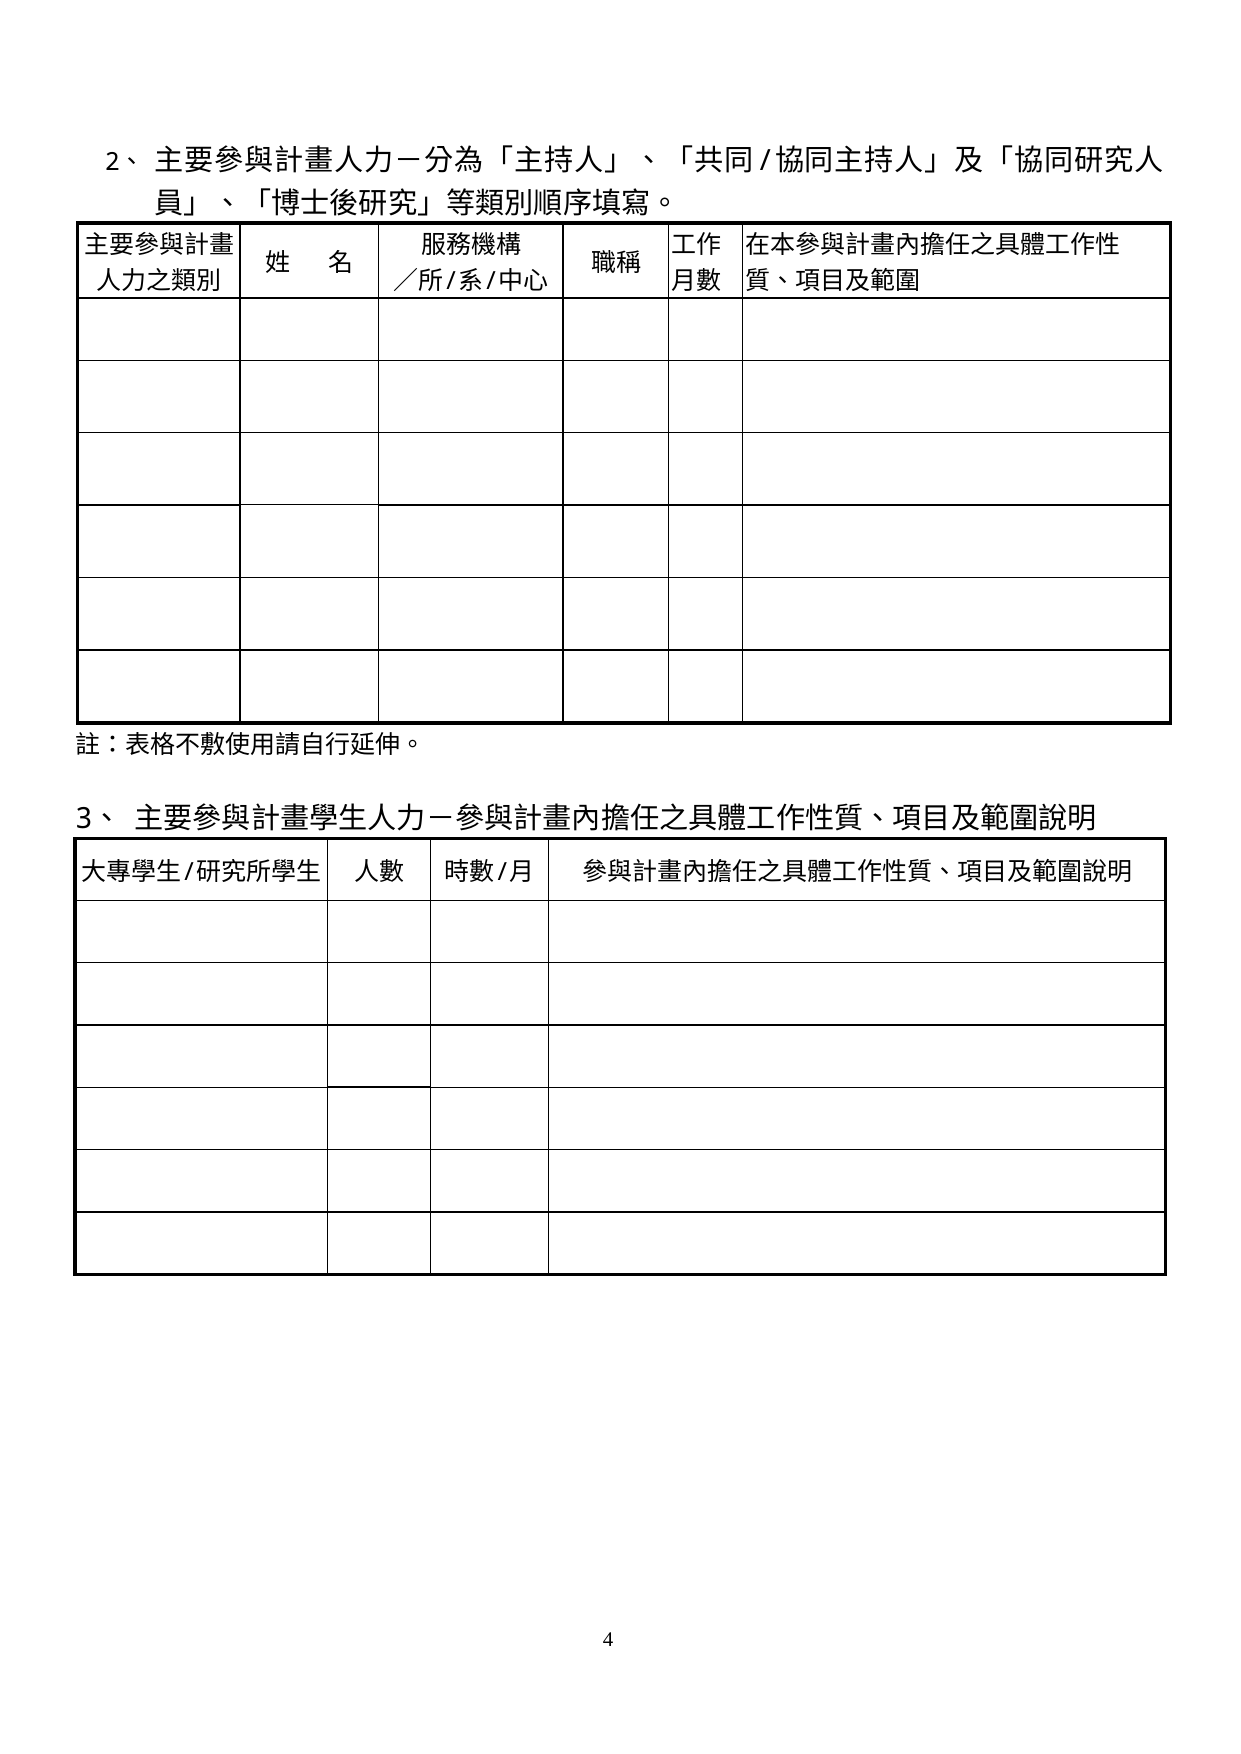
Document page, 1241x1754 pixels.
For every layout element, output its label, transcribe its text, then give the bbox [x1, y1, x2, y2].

text 註：表格不敷使用請自行延伸。 [75, 724, 1165, 761]
table_header 時數/月 [431, 840, 548, 899]
table_cell [77, 901, 327, 962]
table_cell [549, 1213, 1164, 1273]
table_header 職稱 [564, 225, 668, 297]
table_cell [549, 1150, 1164, 1211]
table_cell [328, 1150, 430, 1211]
table_cell [77, 1088, 327, 1149]
table_cell [379, 506, 562, 577]
table_header 參與計畫內擔任之具體工作性質、項目及範圍說明 [549, 840, 1164, 899]
table_cell [431, 901, 548, 962]
table_cell [669, 361, 742, 432]
table_cell [431, 1213, 548, 1273]
table_cell [79, 578, 239, 649]
table_cell [328, 1088, 430, 1149]
table_cell [669, 651, 742, 721]
table_cell [77, 1026, 327, 1086]
table_cell [564, 506, 668, 577]
table_cell [241, 651, 378, 721]
table_header 大專學生/研究所學生 [77, 840, 327, 899]
table_cell [328, 963, 430, 1024]
table_cell [431, 1088, 548, 1149]
table_cell [564, 651, 668, 721]
table_cell [241, 361, 378, 432]
table_cell [743, 578, 1169, 649]
table_header 姓 名 [241, 225, 378, 297]
table_cell [743, 299, 1169, 359]
table_cell [669, 299, 742, 359]
table_cell [241, 433, 378, 504]
table_cell [241, 578, 378, 649]
table_cell [564, 578, 668, 649]
table_cell [743, 433, 1169, 504]
table_cell [431, 963, 548, 1024]
table_cell [79, 299, 239, 359]
table_cell [79, 651, 239, 721]
table_cell [549, 1088, 1164, 1149]
table_cell [77, 1213, 327, 1273]
table_cell [77, 1150, 327, 1211]
table_cell [77, 963, 327, 1024]
table_cell [743, 506, 1169, 577]
table_cell [379, 578, 562, 649]
list 主要參與計畫學生人力－參與計畫內擔任之具體工作性質、項目及範圍說明 [75, 795, 1165, 837]
table_cell [549, 901, 1164, 962]
table_header 在本參與計畫內擔任之具體工作性質、項目及範圍 [743, 225, 1169, 297]
table_cell [549, 1026, 1164, 1086]
table_cell [669, 506, 742, 577]
table_cell [564, 433, 668, 504]
table_cell [328, 901, 430, 962]
list 主要參與計畫人力－分為「主持人」、「共同/協同主持人」及「協同研究人員」、「博士後研究」等類別順序填寫。 [104, 137, 1165, 221]
table_cell [431, 1150, 548, 1211]
table_cell [241, 299, 378, 359]
table_cell [328, 1026, 430, 1086]
table_cell [431, 1026, 548, 1086]
table_header 服務機構 ／所/系/中心 [379, 225, 562, 297]
table_cell [564, 361, 668, 432]
table_cell [669, 433, 742, 504]
table_cell [379, 299, 562, 359]
table_cell [379, 651, 562, 721]
table_cell [743, 651, 1169, 721]
table_cell [241, 505, 378, 577]
table_cell [549, 963, 1164, 1024]
table_cell [79, 433, 239, 504]
table_cell [79, 361, 239, 432]
table_cell [564, 299, 668, 359]
table_header 主要參與計畫人力之類別 [79, 225, 239, 297]
table_header 工作 月數 [669, 225, 742, 297]
table_cell [743, 361, 1169, 432]
table_cell [79, 506, 239, 577]
table_header 人數 [328, 840, 430, 899]
table_cell [379, 361, 562, 432]
table_cell [328, 1213, 430, 1273]
table_cell [379, 433, 562, 504]
table_cell [669, 578, 742, 649]
